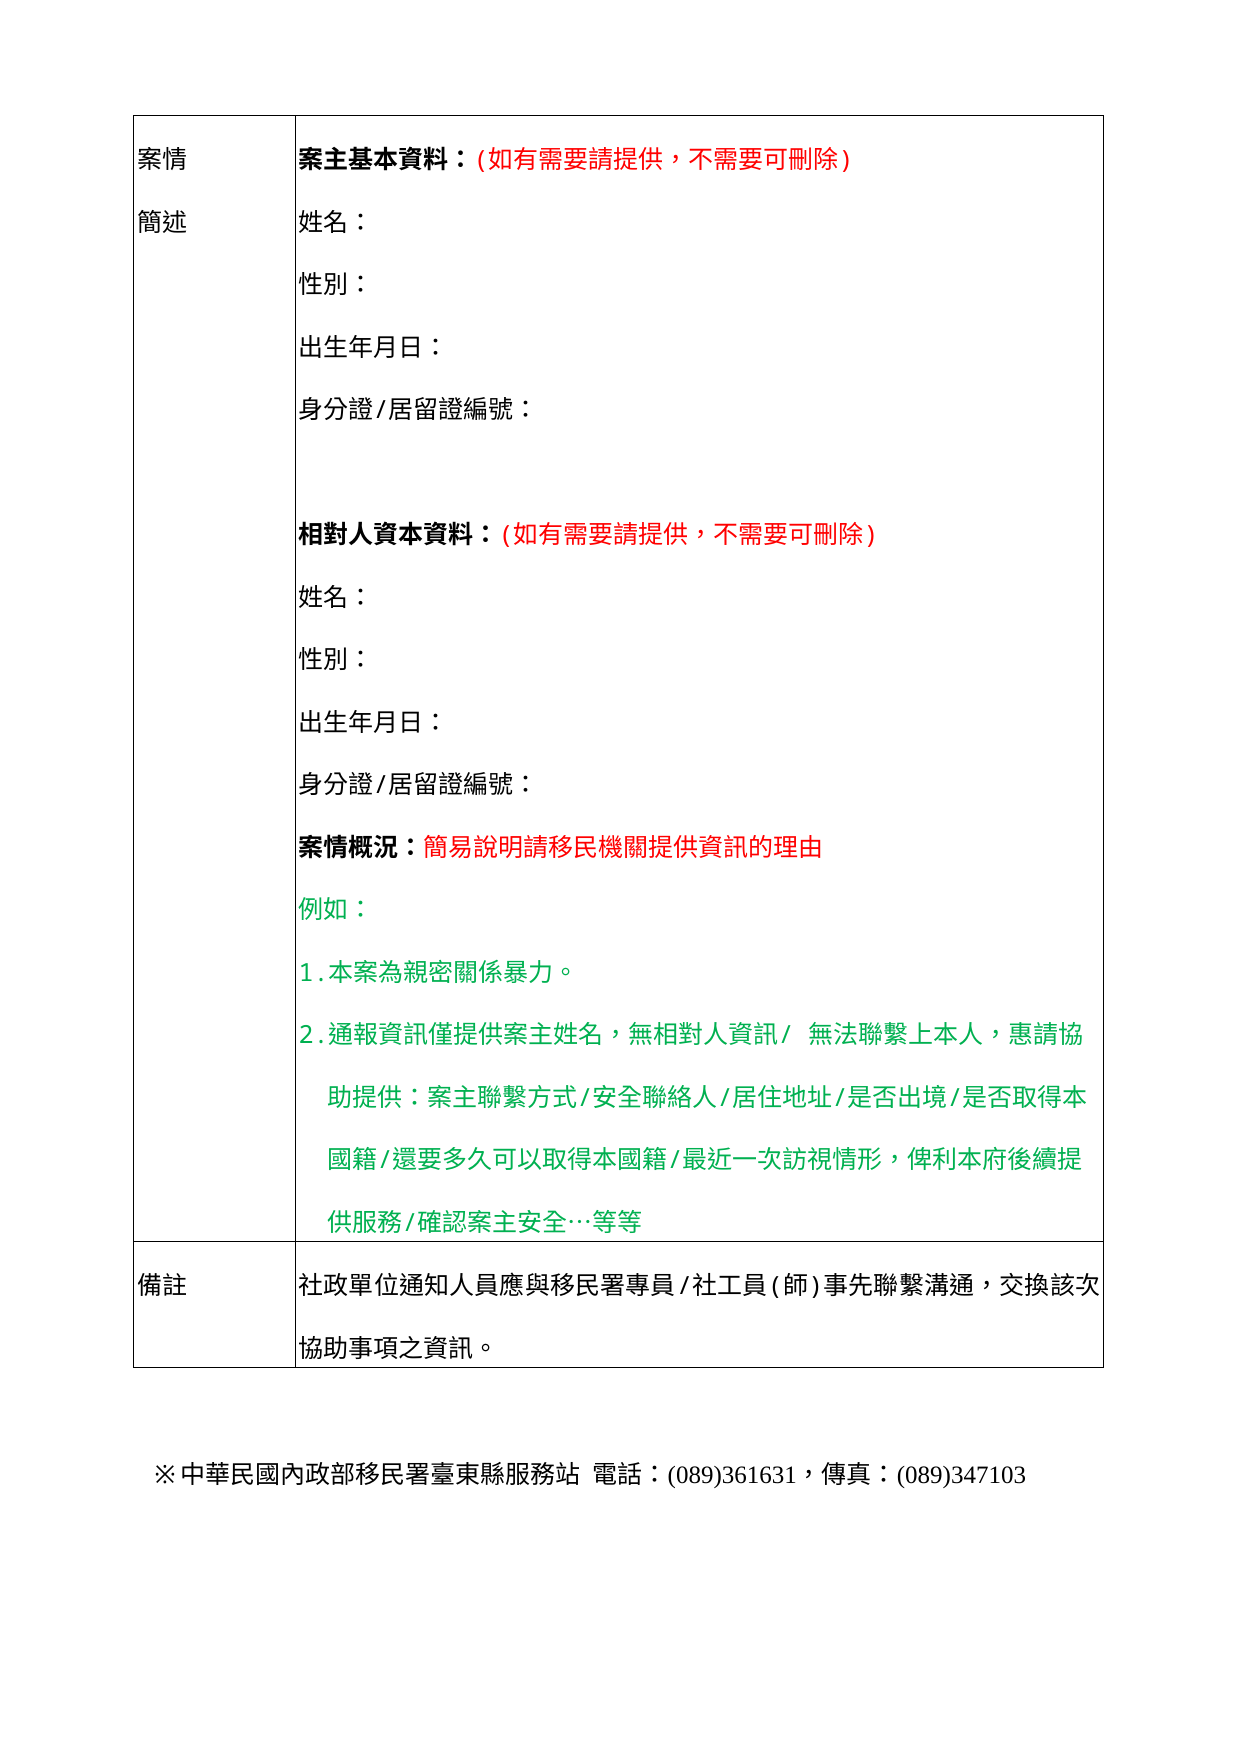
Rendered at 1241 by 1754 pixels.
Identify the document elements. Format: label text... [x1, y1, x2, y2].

text ※中華民國內政部移民署臺東縣服務站 電話：(089)361631，傳真：(089)347103 [150, 1431, 1087, 1493]
table_cell 備註 [134, 1242, 295, 1367]
table_cell 社政單位通知人員應與移民署專員/社工員(師)事先聯繫溝通，交換該次協助事項之資訊。 [296, 1242, 1103, 1367]
table_cell 案主基本資料：(如有需要請提供，不需要可刪除) 姓名： 性別： 出生年月日： 身分證/居留證編號： 相對人資本資料：(如有需要請提供，不需要可刪除) 姓名： 性別： 出生年月日： 身分證/居留證編號： 案情概況：簡易說明請移民機關提供資訊的理由 例如： 1.本案為親密關係暴力。 2.通報資訊僅提供案主姓名，無相對人資訊/ 無法聯繫上本人，惠請協助提供：案主聯繫方式/安全聯絡人/居住地址/是否出境/是否取得本國籍/還要多久可以取得本國籍/最近一次訪視情形，俾利本府後續提供服務/確認案主安全…等等 [296, 116, 1103, 1241]
table_cell 案情 簡述 [134, 116, 295, 1241]
